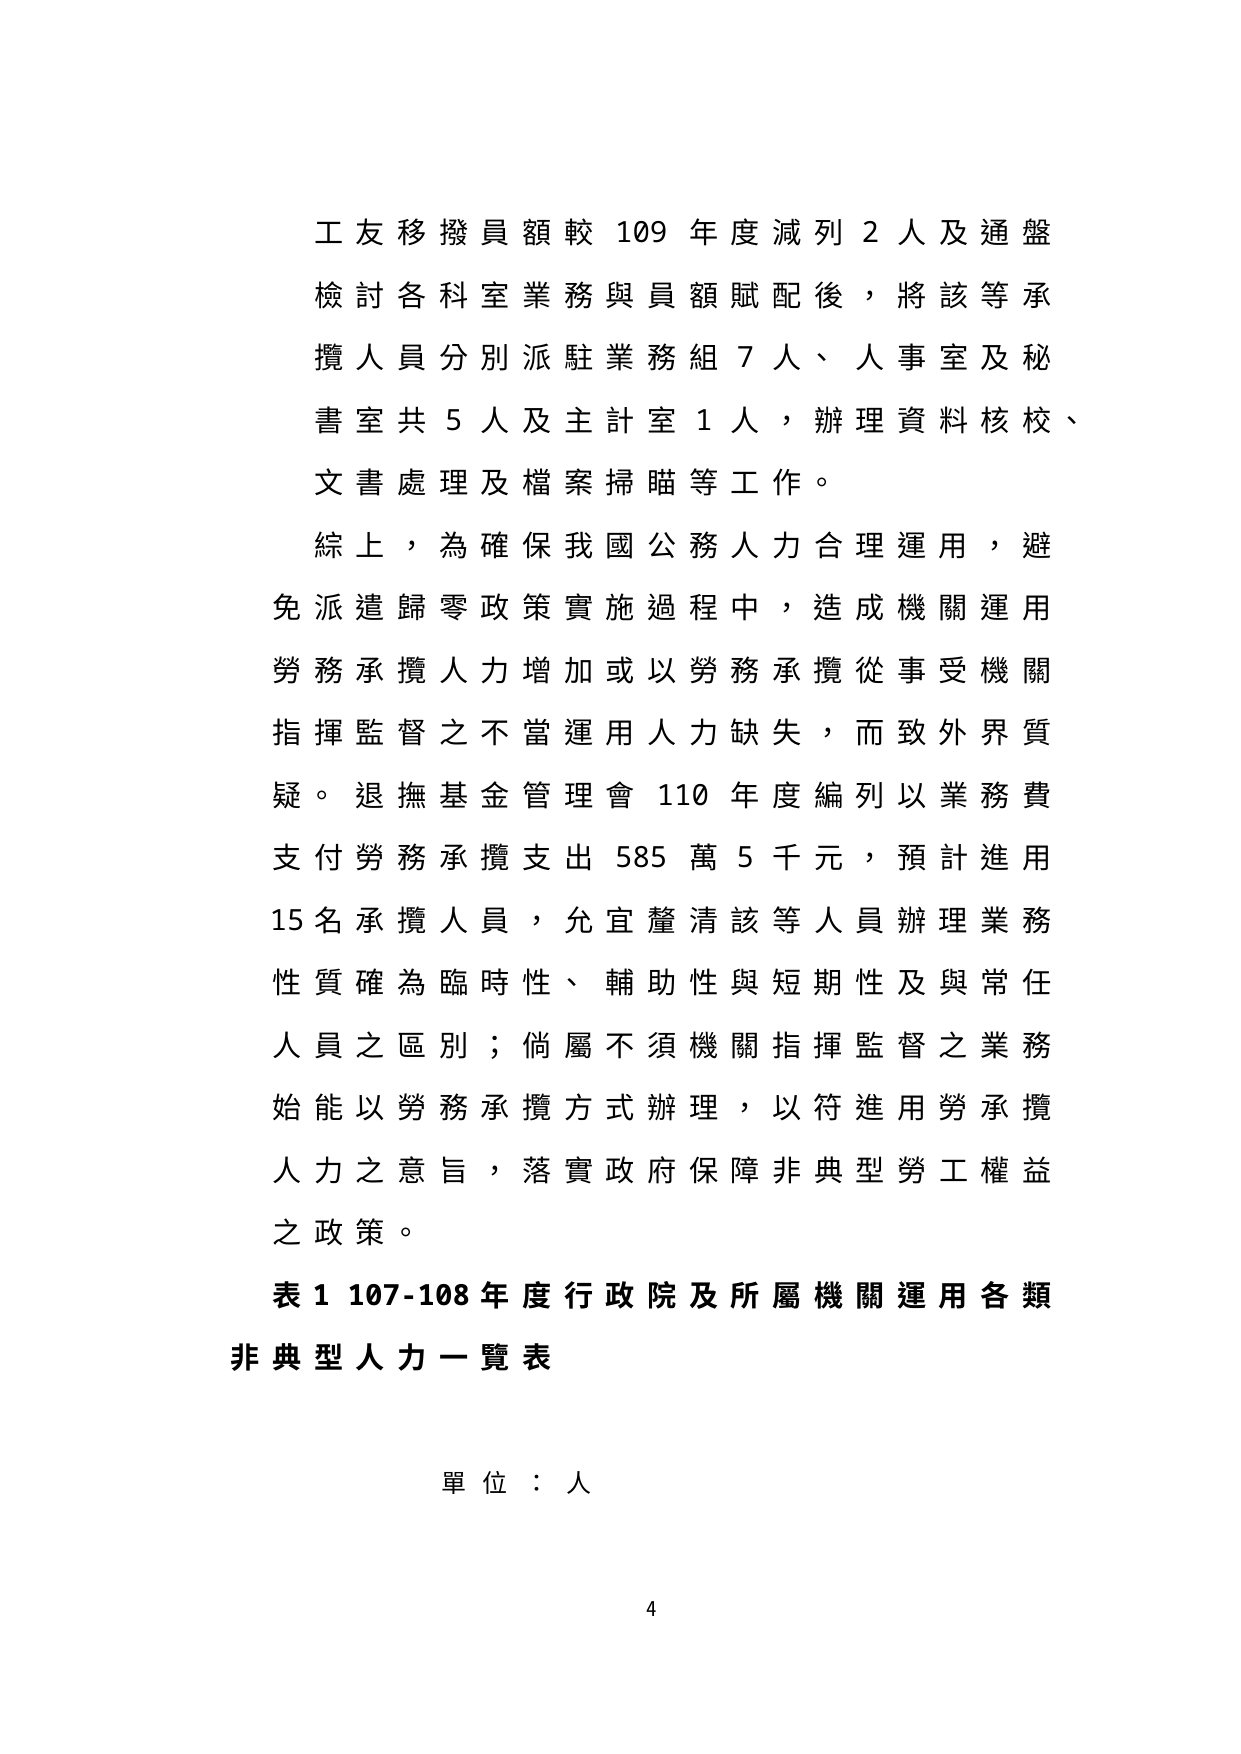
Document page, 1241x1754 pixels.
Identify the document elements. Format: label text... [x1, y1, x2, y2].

text 表1 107-108年度行政院及所屬機關運用各類非典型人力一覽表 [188, 1252, 1058, 1377]
text 綜上，為確保我國公務人力合理運用，避免派遣歸零政策實施過程中，造成機關運用勞務承攬人力增加或以勞務承攬從事受機關指揮監督之不當運用人力缺失，而致外界質疑。退撫基金管理會110年度編列以業務費支付勞務承攬支出585萬5千元，預計進用15名承攬人員，允宜釐清該等人員辦理業務性質確為臨時性、輔助性與短期性及與常任人員之區別；倘屬不須機關指揮監督之業務始能以勞務承攬方式辦理，以符進用勞承攬人力之意旨，落實政府保障非典型勞工權益之政策。 [242, 502, 1058, 1252]
text 2.110年度：預計進用15名承攬人員，其中各1人分別負責辦公室環境清潔工作及基礎設備第一線維護工作（與108年度相同)；另13名新進用勞務承攬，則係因應工友移撥員額較109年度減列2人及通盤檢討各科室業務與員額賦配後，將該等承攬人員分別派駐業務組7人、人事室及秘書室共5人及主計室1人，辦理資料核校、文書處理及檔案掃瞄等工作。 [271, 189, 1058, 502]
text 單位：人 [256, 1377, 1058, 1502]
